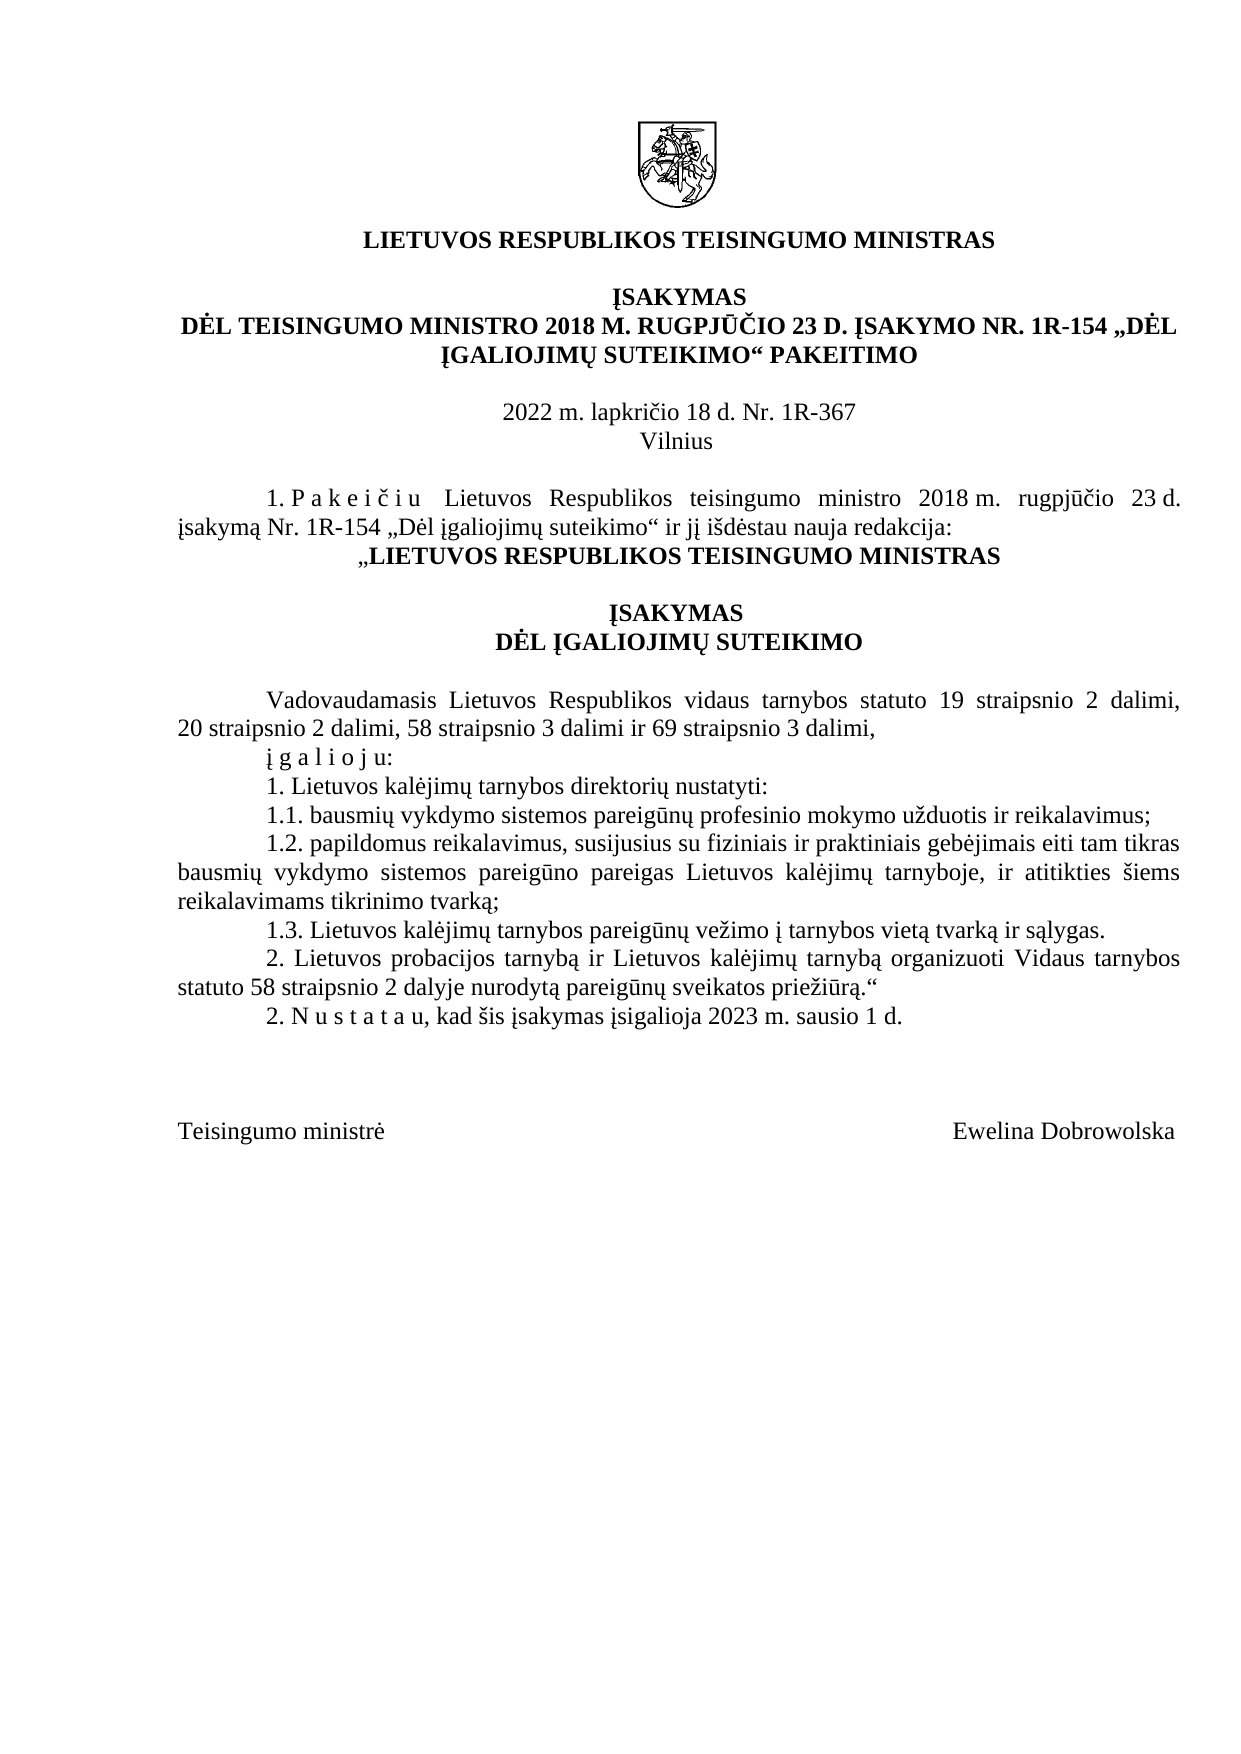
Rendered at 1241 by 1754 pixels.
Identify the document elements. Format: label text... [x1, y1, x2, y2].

text 2. Lietuvos probacijos tarnybą ir Lietuvos kalėjimų tarnybą organizuoti Vidaus tarnybos statuto 58 straipsnio 2 dalyje nurodytą pareigūnų sveikatos priežiūrą.“ [177, 943, 1181, 1001]
text 1.1. bausmių vykdymo sistemos pareigūnų profesinio mokymo užduotis ir reikalavimus; [177, 800, 1181, 828]
text Vadovaudamasis Lietuvos Respublikos vidaus tarnybos statuto 19 straipsnio 2 dalimi, 20 straipsnio 2 dalimi, 58 straipsnio 3 dalimi ir 69 straipsnio 3 dalimi, [177, 685, 1181, 742]
text „LIETUVOS RESPUBLIKOS TEISINGUMO MINISTRAS [177, 541, 1181, 570]
text 1. Pakeičiu Lietuvos Respublikos teisingumo ministro 2018 m. rugpjūčio 23 d. įsakymą Nr. 1R-154 „Dėl įgaliojimų suteikimo“ ir jį išdėstau nauja redakcija: [177, 483, 1181, 541]
text įgalioju: [177, 742, 1181, 771]
text 1.2. papildomus reikalavimus, susijusius su fiziniais ir praktiniais gebėjimais eiti tam tikras bausmių vykdymo sistemos pareigūno pareigas Lietuvos kalėjimų tarnyboje, ir atitikties šiems reikalavimams tikrinimo tvarką; [177, 828, 1181, 915]
text DĖL TEISINGUMO MINISTRO 2018 M. RUGPJŪČIO 23 D. ĮSAKYMO NR. 1R-154 „DĖL ĮGALIOJIMŲ SUTEIKIMO“ PAKEITIMO [177, 311, 1181, 368]
text 1. Lietuvos kalėjimų tarnybos direktorių nustatyti: [177, 771, 1181, 800]
text DĖL ĮGALIOJIMŲ SUTEIKIMO [177, 627, 1181, 656]
text 2. Nustatau, kad šis įsakymas įsigalioja 2023 m. sausio 1 d. [177, 1001, 1181, 1030]
text ĮSAKYMAS [177, 282, 1181, 311]
text Teisingumo ministrė Ewelina Dobrowolska [177, 1116, 1181, 1145]
text Vilnius [177, 426, 1181, 455]
text ĮSAKYMAS [177, 598, 1181, 627]
text 2022 m. lapkričio 18 d. Nr. 1R-367 [177, 397, 1181, 426]
text LIETUVOS RESPUBLIKOS TEISINGUMO MINISTRAS [177, 225, 1181, 253]
text 1.3. Lietuvos kalėjimų tarnybos pareigūnų vežimo į tarnybos vietą tvarką ir sąlygas. [177, 915, 1181, 943]
